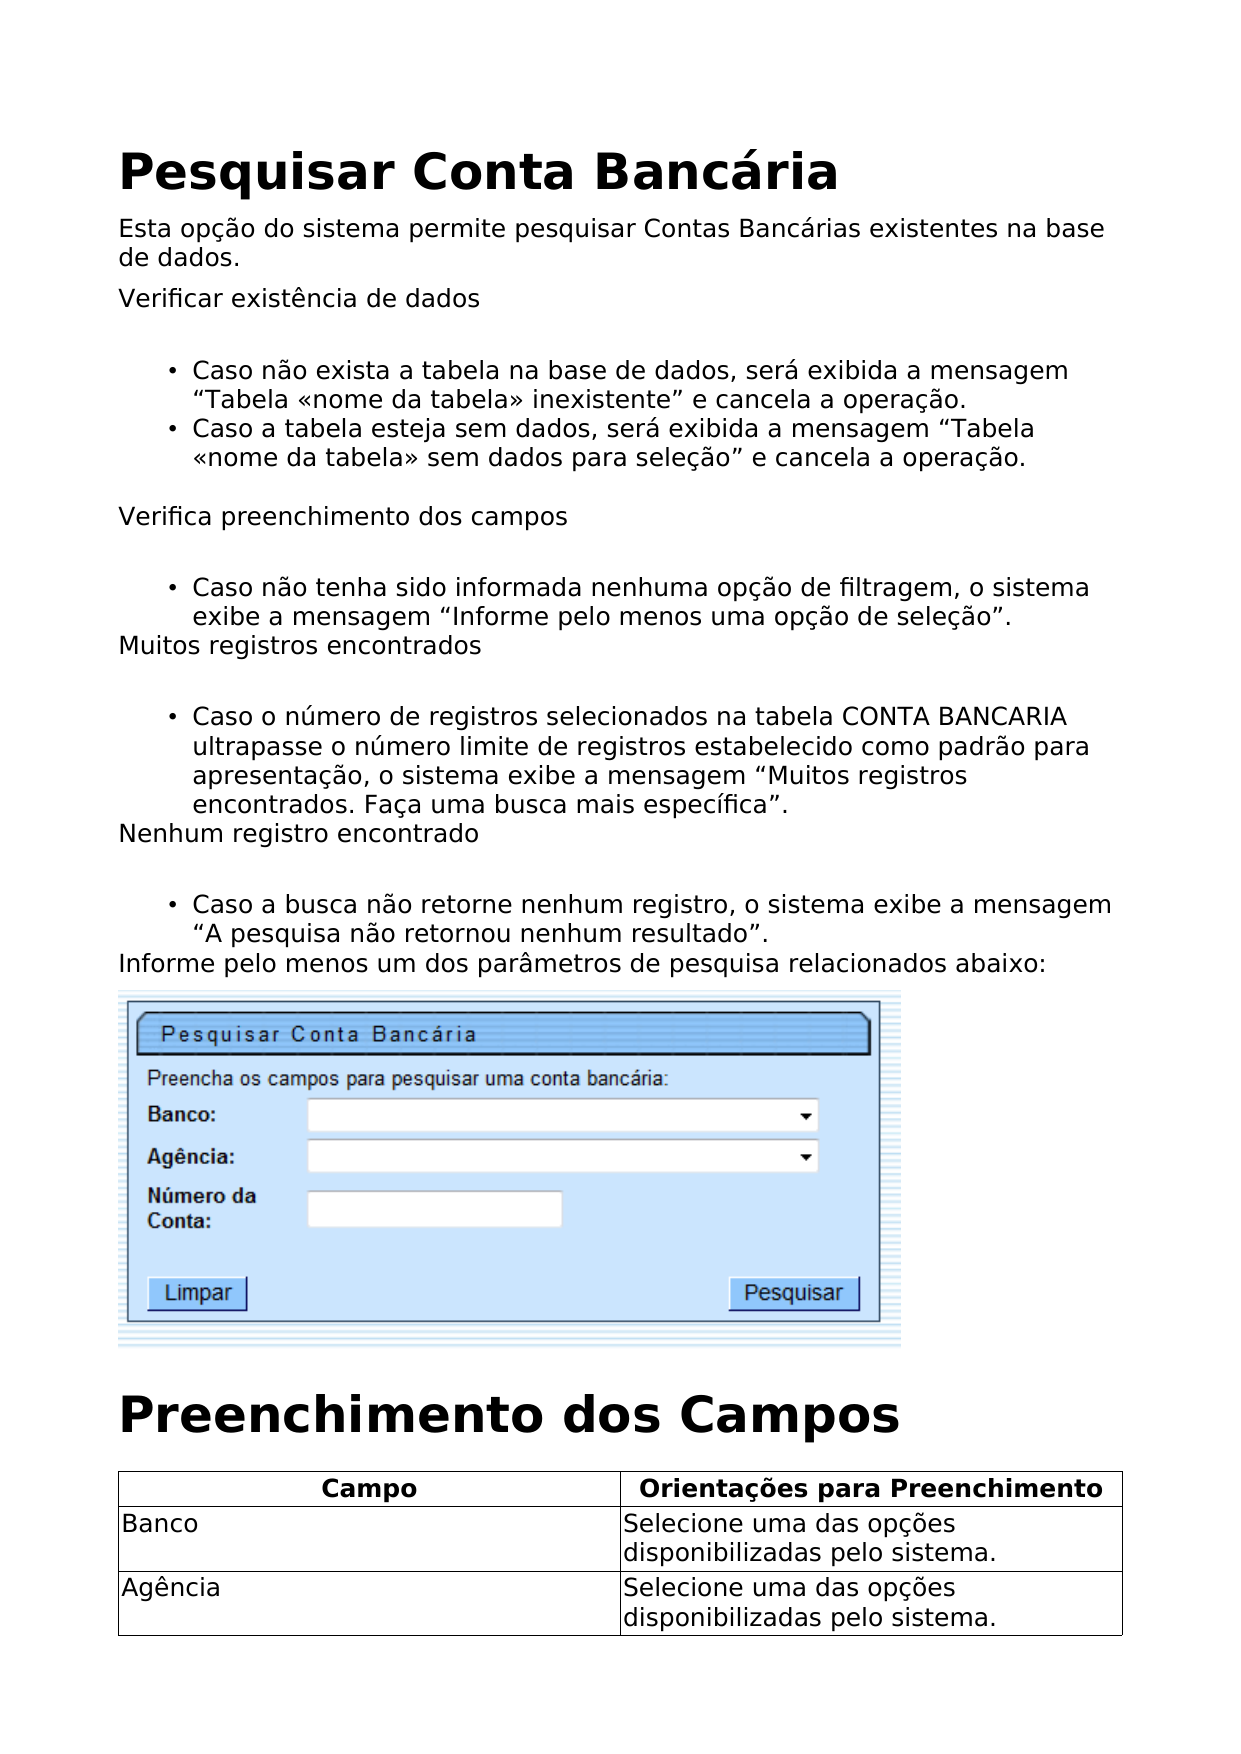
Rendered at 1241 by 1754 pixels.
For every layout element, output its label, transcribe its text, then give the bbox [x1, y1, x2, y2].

list Caso a busca não retorne nenhum registro, o sistema exibe a mensagem “A pesquisa não retornou nenhum resultado”. [177, 890, 1122, 949]
text Nenhum registro encontrado [118, 819, 1122, 848]
text Muitos registros encontrados [118, 631, 1122, 661]
list Caso não tenha sido informada nenhuma opção de filtragem, o sistema exibe a mensagem “Informe pelo menos uma opção de seleção”. [177, 573, 1122, 631]
list Caso não exista a tabela na base de dados, será exibida a mensagem “Tabela «nome da tabela» inexistente” e cancela a operação. [177, 356, 1122, 414]
text Informe pelo menos um dos parâmetros de pesquisa relacionados abaixo: [118, 949, 1122, 978]
subtitle Preenchimento dos Campos [118, 1386, 1122, 1444]
list Caso o número de registros selecionados na tabela CONTA BANCARIA ultrapasse o número limite de registros estabelecido como padrão para apresentação, o sistema exibe a mensagem “Muitos registros encontrados. Faça uma busca mais específica”. [177, 703, 1122, 819]
picture [118, 990, 901, 1349]
text Verifica preenchimento dos campos [118, 502, 1122, 531]
table_cell Banco [119, 1507, 620, 1571]
table_cell Agência [119, 1572, 620, 1635]
text Verificar existência de dados [118, 285, 1122, 314]
table_cell Selecione uma das opções disponibilizadas pelo sistema. [621, 1507, 1122, 1571]
text Esta opção do sistema permite pesquisar Contas Bancárias existentes na base de dados. [118, 214, 1122, 272]
table_cell Selecione uma das opções disponibilizadas pelo sistema. [621, 1572, 1122, 1635]
list Caso a tabela esteja sem dados, será exibida a mensagem “Tabela «nome da tabela» sem dados para seleção” e cancela a operação. [177, 414, 1122, 472]
table_header Orientações para Preenchimento [621, 1472, 1122, 1506]
table_header Campo [119, 1472, 620, 1506]
subtitle Pesquisar Conta Bancária [118, 143, 1122, 201]
